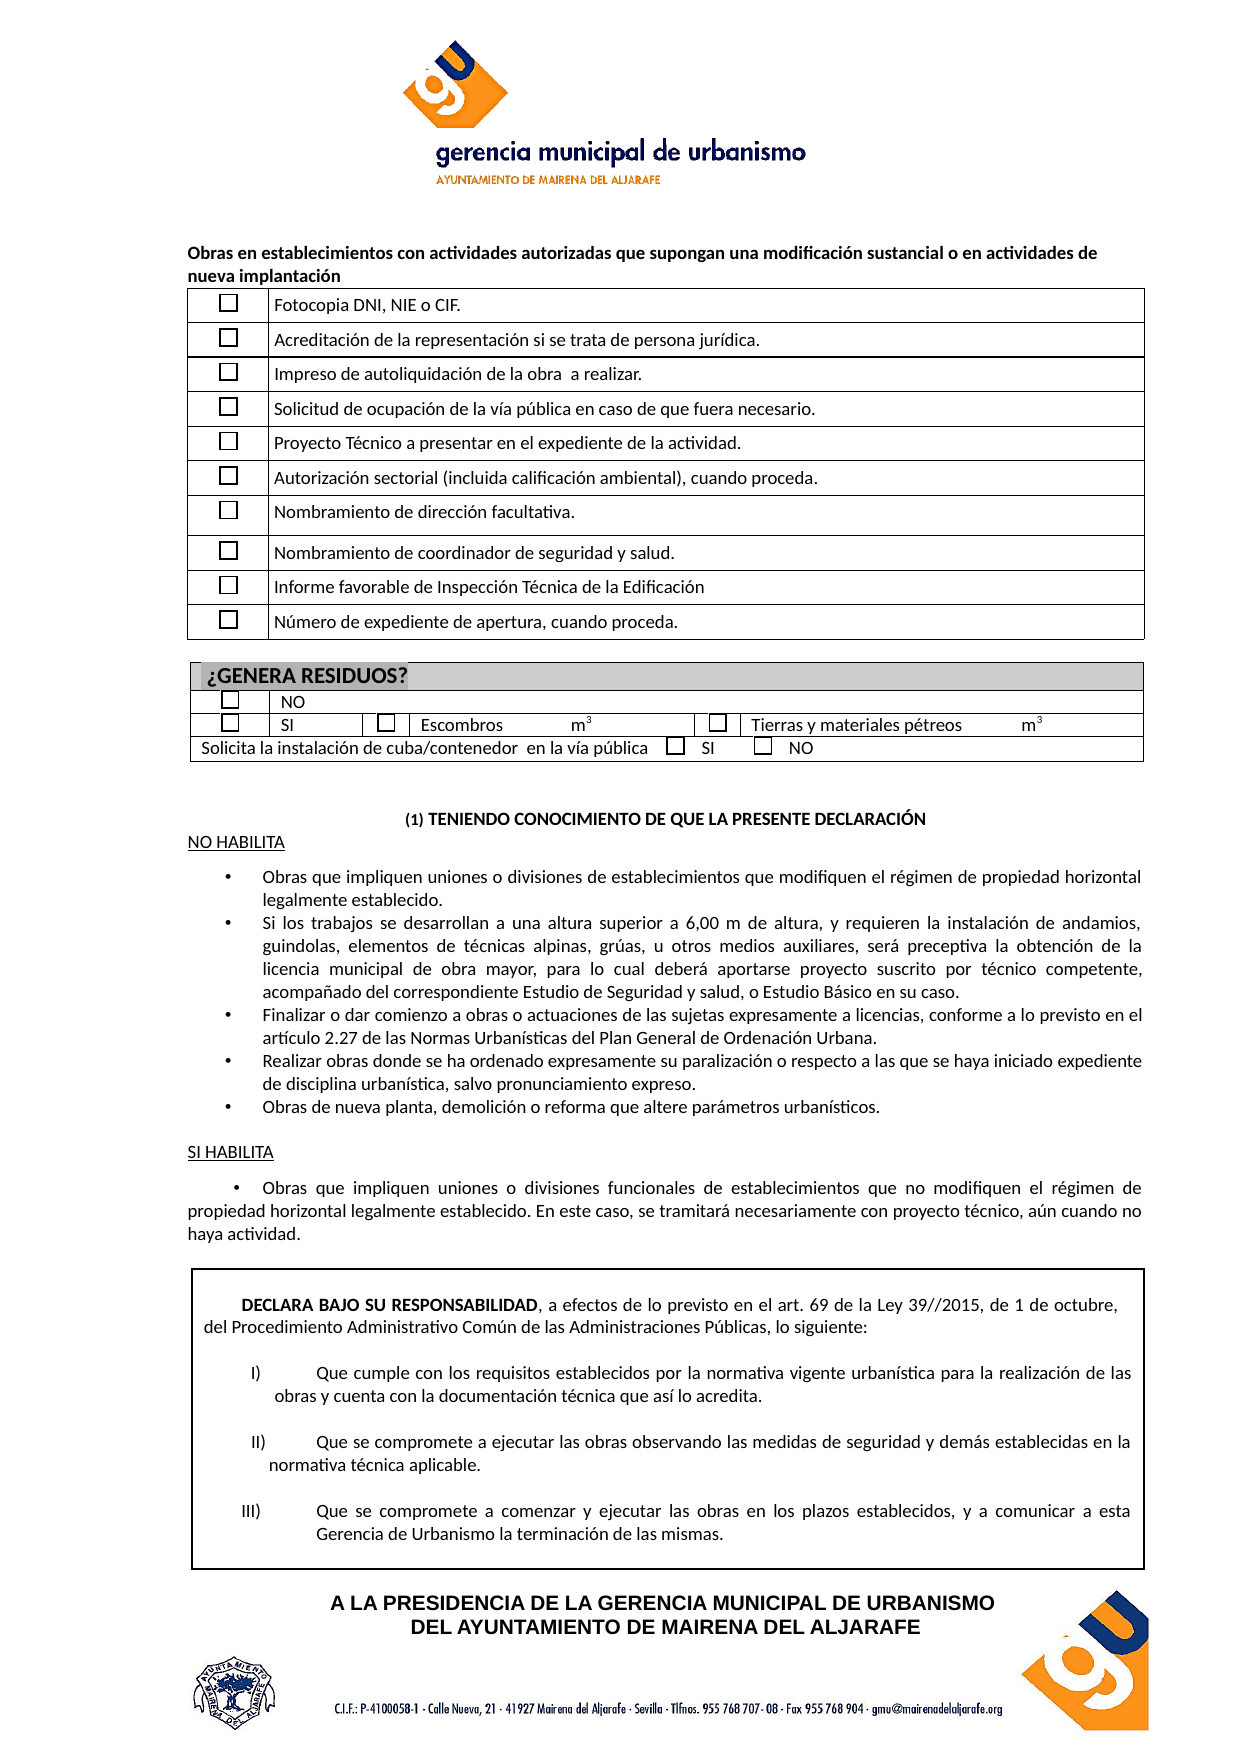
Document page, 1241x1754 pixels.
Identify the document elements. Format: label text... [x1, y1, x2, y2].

list Obras que impliquen uniones o divisiones de establecimientos que modifiquen el régimen de propiedad horizontal legalmente establecido. [225, 866, 1144, 912]
list Finalizar o dar comienzo a obras o actuaciones de las sujetas expresamente a licencias, conforme a lo previsto en el artículo 2.27 de las Normas Urbanísticas del Plan General de Ordenación Urbana. [225, 1003, 1144, 1049]
table_cell [188, 605, 268, 638]
table_cell Autorización sectorial (incluida calificación ambiental), cuando proceda. [269, 461, 1144, 494]
table_cell [191, 691, 269, 713]
table_header [188, 536, 268, 569]
table_header ¿GENERA RESIDUOS? [408, 663, 1143, 690]
table_header [188, 323, 268, 356]
table_cell [363, 714, 409, 736]
text (1) TENIENDO CONOCIMIENTO DE QUE LA PRESENTE DECLARACIÓN [187, 807, 1144, 830]
picture [183, 1588, 1149, 1731]
table_cell [191, 714, 269, 736]
table_cell Número de expediente de apertura, cuando proceda. [269, 605, 1144, 638]
table_header Fotocopia DNI, NIE o CIF. [269, 289, 1144, 322]
table_header Solicitud de ocupación de la vía pública en caso de que fuera necesario. [269, 392, 1144, 426]
table_header [188, 289, 268, 322]
text SI HABILITA [187, 1141, 1144, 1164]
table_header DECLARA BAJO SU RESPONSABILIDAD, a efectos de lo previsto en el art. 69 de la Ley 39//2015, de 1 de octubre, del Procedimiento Administrativo Común de las Administraciones Públicas, lo siguiente: Que cumple con los requisitos establecidos por la normativa vigente urbanística para la realización de las obras y cuenta con la documentación técnica que así lo acredita. Que se compromete a ejecutar las obras observando las medidas de seguridad y demás establecidas en la normativa técnica aplicable. Que se compromete a comenzar y ejecutar las obras en los plazos establecidos, y a comunicar a esta Gerencia de Urbanismo la terminación de las mismas. Que se responsabiliza de llevar a cabo la gestión de los residuos generados en la obra conforme a la normativa vigente [193, 1270, 1143, 1568]
table_cell Tierras y materiales pétreos m3 [741, 714, 1143, 736]
table_cell Proyecto Técnico a presentar en el expediente de la actividad. [269, 427, 1144, 460]
list Si los trabajos se desarrollan a una altura superior a 6,00 m de altura, y requieren la instalación de andamios, guindolas, elementos de técnicas alpinas, grúas, u otros medios auxiliares, será preceptiva la obtención de la licencia municipal de obra mayor, para lo cual deberá aportarse proyecto suscrito por técnico competente, acompañado del correspondiente Estudio de Seguridad y salud, o Estudio Básico en su caso. [225, 912, 1144, 1003]
text NO HABILITA [187, 830, 1144, 853]
table_header Impreso de autoliquidación de la obra a realizar. [269, 358, 1144, 391]
list Obras que impliquen uniones o divisiones funcionales de establecimientos que no modifiquen el régimen de propiedad horizontal legalmente establecido. En este caso, se tramitará necesariamente con proyecto técnico, aún cuando no haya actividad. [187, 1176, 1144, 1245]
list Realizar obras donde se ha ordenado expresamente su paralización o respecto a las que se haya iniciado expediente de disciplina urbanística, salvo pronunciamiento expreso. [225, 1049, 1144, 1095]
table_header [188, 571, 268, 604]
table_cell [188, 427, 268, 460]
table_cell [188, 461, 268, 494]
table_header Nombramiento de coordinador de seguridad y salud. [269, 536, 1144, 569]
table_cell [695, 714, 740, 736]
table_header Informe favorable de Inspección Técnica de la Edificación [269, 571, 1144, 604]
table_cell Solicita la instalación de cuba/contenedor en la vía pública SI NO [191, 737, 1143, 761]
table_cell [188, 496, 268, 535]
picture [378, 29, 828, 207]
table_cell Nombramiento de dirección facultativa. [269, 496, 1144, 535]
table_header [188, 392, 268, 426]
table_header Acreditación de la representación si se trata de persona jurídica. [269, 323, 1144, 356]
text Obras en establecimientos con actividades autorizadas que supongan una modificación sustancial o en actividades de nueva implantación [187, 242, 1143, 287]
list Obras de nueva planta, demolición o reforma que altere parámetros urbanísticos. [225, 1095, 1144, 1118]
table_header [188, 358, 268, 391]
table_cell Escombros m3 [410, 714, 694, 736]
table_cell NO [270, 691, 1143, 713]
table_cell SI [270, 714, 362, 736]
